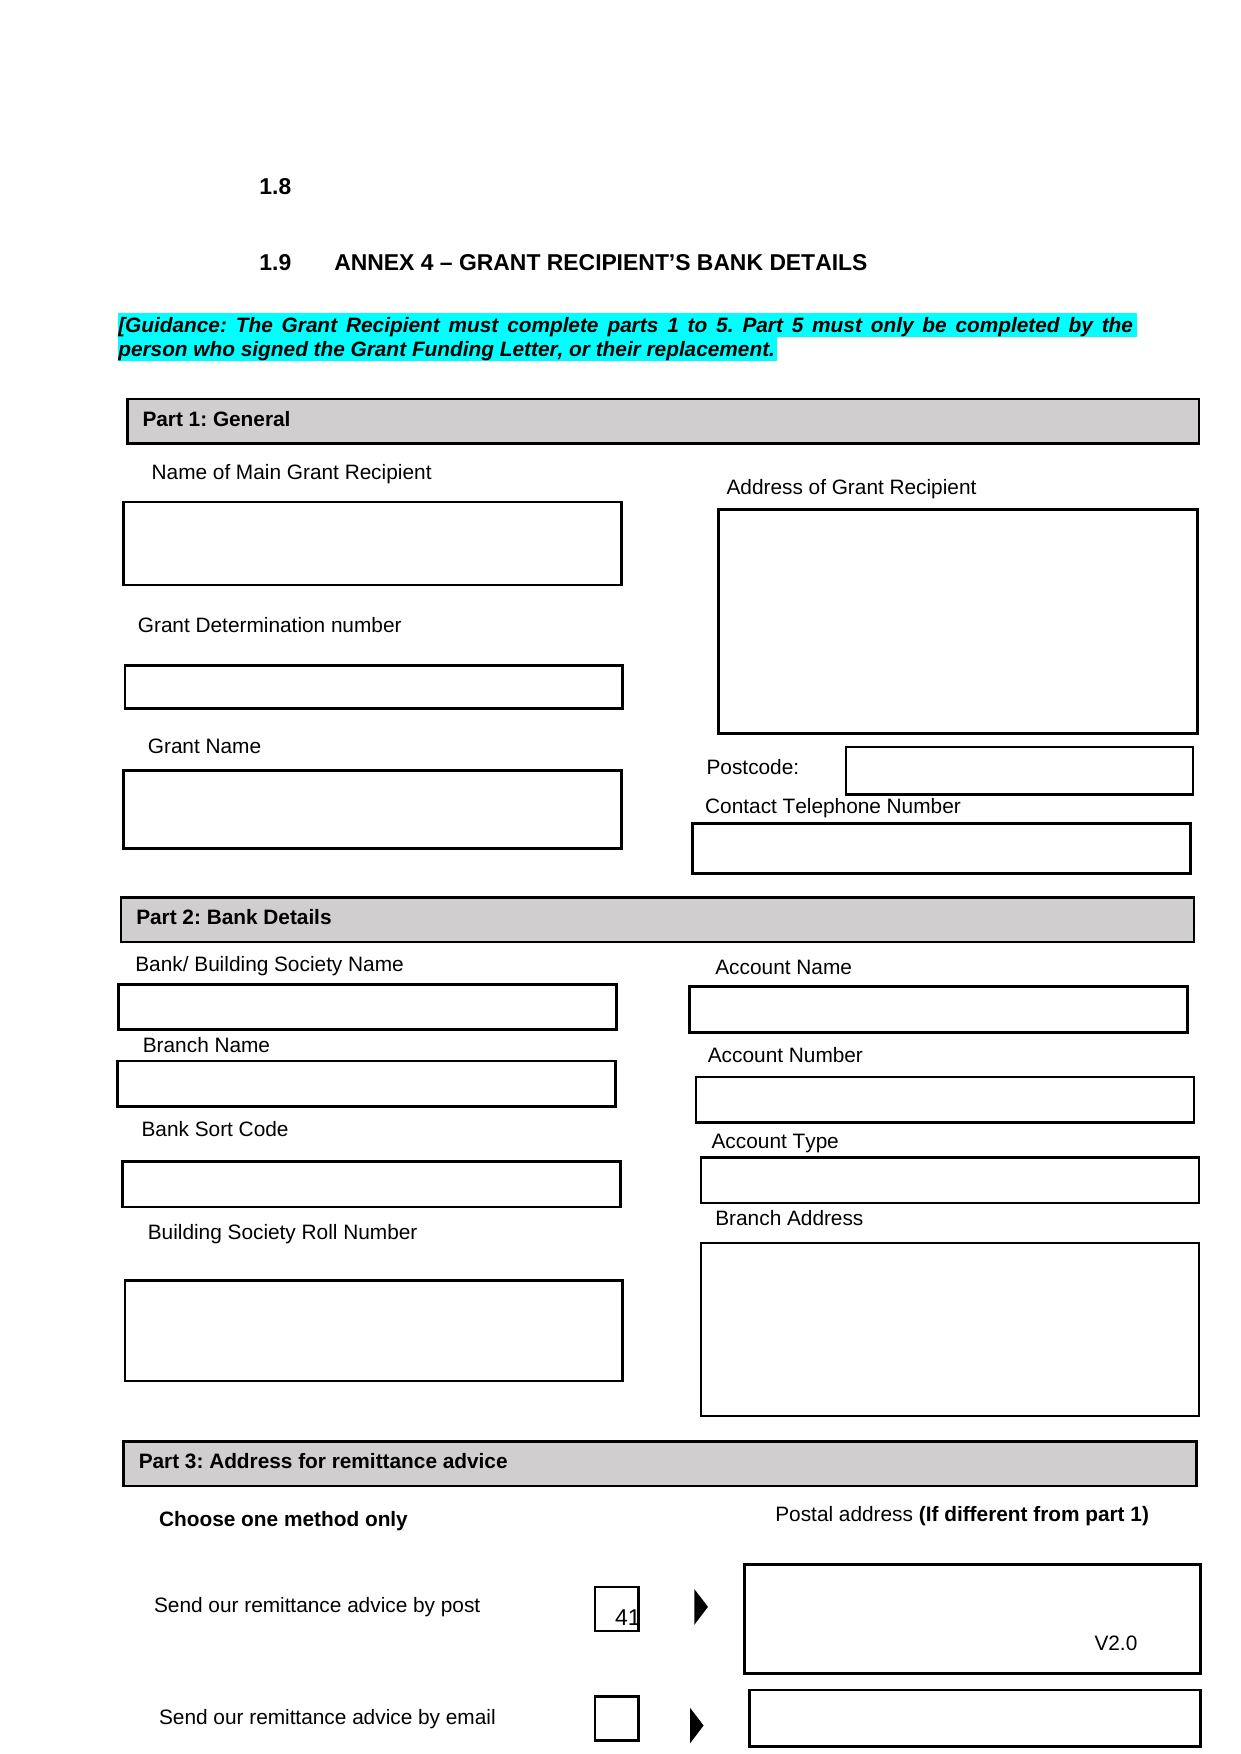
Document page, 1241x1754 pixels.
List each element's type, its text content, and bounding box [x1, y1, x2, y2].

subtitle ANNEX 4 – GRANT RECIPIENT’S BANK DETAILS [259, 249, 1137, 275]
text [Guidance: The Grant Recipient must complete parts 1 to 5. Part 5 must only be completed by the person who signed the Grant Funding Letter, or their replacement. [118, 313, 1137, 361]
